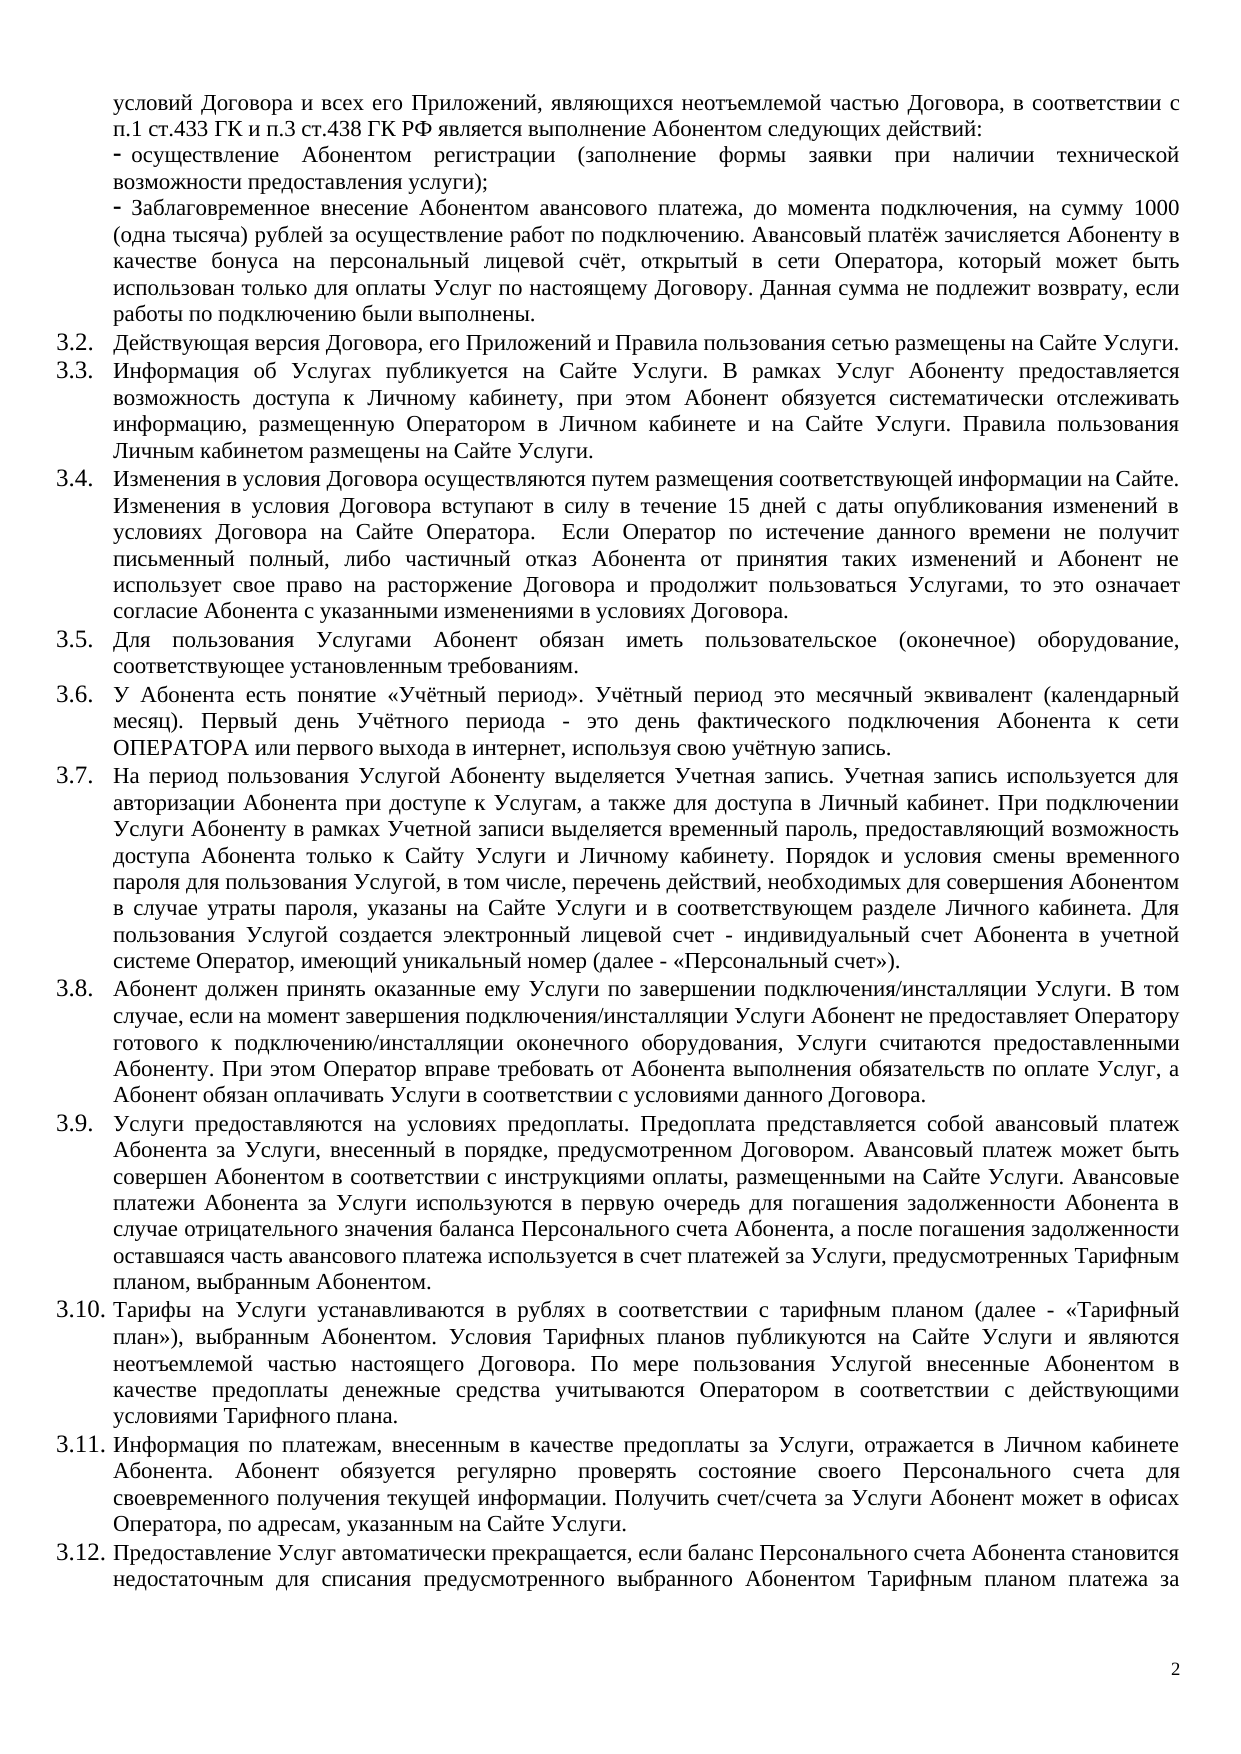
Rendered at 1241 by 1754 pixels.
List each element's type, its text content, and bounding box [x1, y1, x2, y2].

text условий Договора и всех его Приложений, являющихся неотъемлемой частью Договора, в соответствии с п.1 ст.433 ГК и п.3 ст.438 ГК РФ является выполнение Абонентом следующих действий: [113, 89, 1181, 141]
list Информация по платежам, внесенным в качестве предоплаты за Услуги, отражается в Личном кабинете Абонента. Абонент обязуется регулярно проверять состояние своего Персонального счета для своевременного получения текущей информации. Получить счет/счета за Услуги Абонент может в офисах Оператора, по адресам, указанным на Сайте Услуги. [56, 1429, 1181, 1537]
list Изменения в условия Договора осуществляются путем размещения соответствующей информации на Сайте. Изменения в условия Договора вступают в силу в течение 15 дней с даты опубликования изменений в условиях Договора на Сайте Оператора. Если Оператор по истечение данного времени не получит письменный полный, либо частичный отказ Абонента от принятия таких изменений и Абонент не использует свое право на расторжение Договора и продолжит пользоваться Услугами, то это означает согласие Абонента с указанными изменениями в условиях Договора. [56, 463, 1181, 624]
list Действующая версия Договора, его Приложений и Правила пользования сетью размещены на Сайте Услуги. [56, 327, 1181, 355]
list На период пользования Услугой Абоненту выделяется Учетная запись. Учетная запись используется для авторизации Абонента при доступе к Услугам, а также для доступа в Личный кабинет. При подключении Услуги Абоненту в рамках Учетной записи выделяется временный пароль, предоставляющий возможность доступа Абонента только к Сайту Услуги и Личному кабинету. Порядок и условия смены временного пароля для пользования Услугой, в том числе, перечень действий, необходимых для совершения Абонентом в случае утраты пароля, указаны на Сайте Услуги и в соответствующем разделе Личного кабинета. Для пользования Услугой создается электронный лицевой счет - индивидуальный счет Абонента в учетной системе Оператор, имеющий уникальный номер (далее - «Персональный счет»). [56, 760, 1181, 973]
list Тарифы на Услуги устанавливаются в рублях в соответствии с тарифным планом (далее - «Тарифный план»), выбранным Абонентом. Условия Тарифных планов публикуются на Сайте Услуги и являются неотъемлемой частью настоящего Договора. По мере пользования Услугой внесенные Абонентом в качестве предоплаты денежные средства учитываются Оператором в соответствии с действующими условиями Тарифного плана. [56, 1294, 1181, 1429]
list Заблаговременное внесение Абонентом авансового платежа, до момента подключения, на сумму 1000 (одна тысяча) рублей за осуществление работ по подключению. Авансовый платёж зачисляется Абоненту в качестве бонуса на персональный лицевой счёт, открытый в сети Оператора, который может быть использован только для оплаты Услуг по настоящему Договору. Данная сумма не подлежит возврату, если работы по подключению были выполнены. [113, 194, 1181, 327]
list Услуги предоставляются на условиях предоплаты. Предоплата представляется собой авансовый платеж Абонента за Услуги, внесенный в порядке, предусмотренном Договором. Авансовый платеж может быть совершен Абонентом в соответствии с инструкциями оплаты, размещенными на Сайте Услуги. Авансовые платежи Абонента за Услуги используются в первую очередь для погашения задолженности Абонента в случае отрицательного значения баланса Персонального счета Абонента, а после погашения задолженности оставшаяся часть авансового платежа используется в счет платежей за Услуги, предусмотренных Тарифным планом, выбранным Абонентом. [56, 1108, 1181, 1294]
list осуществление Абонентом регистрации (заполнение формы заявки при наличии технической возможности предоставления услуги); [113, 141, 1181, 194]
list Абонент должен принять оказанные ему Услуги по завершении подключения/инсталляции Услуги. В том случае, если на момент завершения подключения/инсталляции Услуги Абонент не предоставляет Оператору готового к подключению/инсталляции оконечного оборудования, Услуги считаются предоставленными Абоненту. При этом Оператор вправе требовать от Абонента выполнения обязательств по оплате Услуг, а Абонент обязан оплачивать Услуги в соответствии с условиями данного Договора. [56, 973, 1181, 1108]
list У Абонента есть понятие «Учётный период». Учётный период это месячный эквивалент (календарный месяц). Первый день Учётного периода - это день фактического подключения Абонента к сети ОПЕРАТОРА или первого выхода в интернет, используя свою учётную запись. [56, 679, 1181, 760]
list Для пользования Услугами Абонент обязан иметь пользовательское (оконечное) оборудование, соответствующее установленным требованиям. [56, 624, 1181, 679]
list Информация об Услугах публикуется на Сайте Услуги. В рамках Услуг Абоненту предоставляется возможность доступа к Личному кабинету, при этом Абонент обязуется систематически отслеживать информацию, размещенную Оператором в Личном кабинете и на Сайте Услуги. Правила пользования Личным кабинетом размещены на Сайте Услуги. [56, 355, 1181, 463]
list Предоставление Услуг автоматически прекращается, если баланс Персонального счета Абонента становится недостаточным для списания предусмотренного выбранного Абонентом Тарифным планом платежа за [56, 1537, 1181, 1592]
